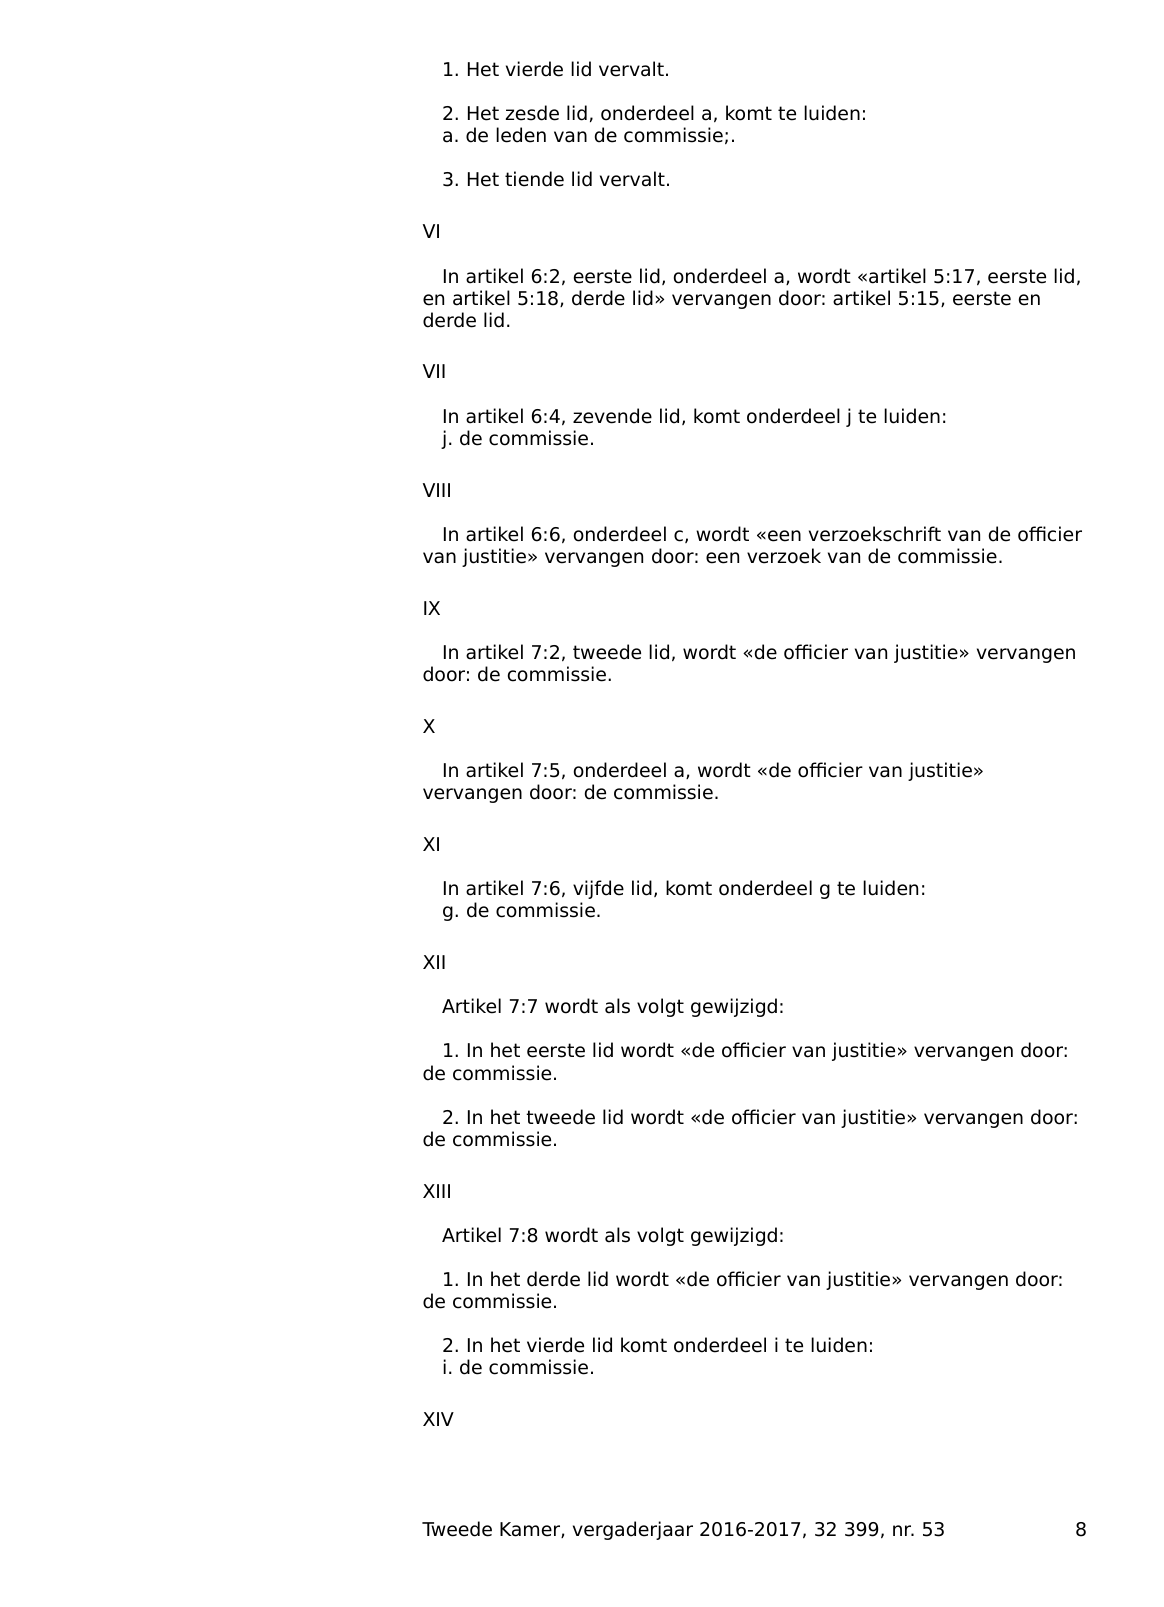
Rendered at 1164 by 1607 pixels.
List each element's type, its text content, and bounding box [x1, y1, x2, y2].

text 2. In het vierde lid komt onderdeel i te luiden: [422, 1335, 1087, 1357]
text In artikel 6:6, onderdeel c, wordt «een verzoekschrift van de officier van justitie» vervangen door: een verzoek van de commissie. [422, 524, 1087, 568]
text 2. Het zesde lid, onderdeel a, komt te luiden: [422, 103, 1087, 125]
subtitle VII [422, 361, 1087, 383]
text Artikel 7:8 wordt als volgt gewijzigd: [422, 1225, 1087, 1247]
text In artikel 6:2, eerste lid, onderdeel a, wordt «artikel 5:17, eerste lid, en artikel 5:18, derde lid» vervangen door: artikel 5:15, eerste en derde lid. [422, 266, 1087, 331]
text In artikel 7:2, tweede lid, wordt «de officier van justitie» vervangen door: de commissie. [422, 642, 1087, 686]
text 3. Het tiende lid vervalt. [422, 169, 1087, 191]
text In artikel 7:6, vijfde lid, komt onderdeel g te luiden: [422, 878, 1087, 900]
subtitle XI [422, 834, 1087, 856]
text Artikel 7:7 wordt als volgt gewijzigd: [422, 996, 1087, 1018]
subtitle XIII [422, 1181, 1087, 1202]
text In artikel 6:4, zevende lid, komt onderdeel j te luiden: [422, 406, 1087, 428]
text a. de leden van de commissie;. [422, 125, 1087, 147]
text 2. In het tweede lid wordt «de officier van justitie» vervangen door: de commissie. [422, 1107, 1087, 1151]
subtitle XIV [422, 1409, 1087, 1431]
text i. de commissie. [422, 1357, 1087, 1379]
subtitle VIII [422, 479, 1087, 502]
subtitle IX [422, 598, 1087, 620]
text 1. In het eerste lid wordt «de officier van justitie» vervangen door: de commissie. [422, 1040, 1087, 1084]
text j. de commissie. [422, 428, 1087, 449]
subtitle X [422, 716, 1087, 738]
subtitle VI [422, 221, 1087, 243]
subtitle XII [422, 952, 1087, 974]
text In artikel 7:5, onderdeel a, wordt «de officier van justitie» vervangen door: de commissie. [422, 760, 1087, 804]
text g. de commissie. [422, 900, 1087, 922]
text 1. Het vierde lid vervalt. [422, 59, 1087, 81]
text 1. In het derde lid wordt «de officier van justitie» vervangen door: de commissie. [422, 1269, 1087, 1313]
